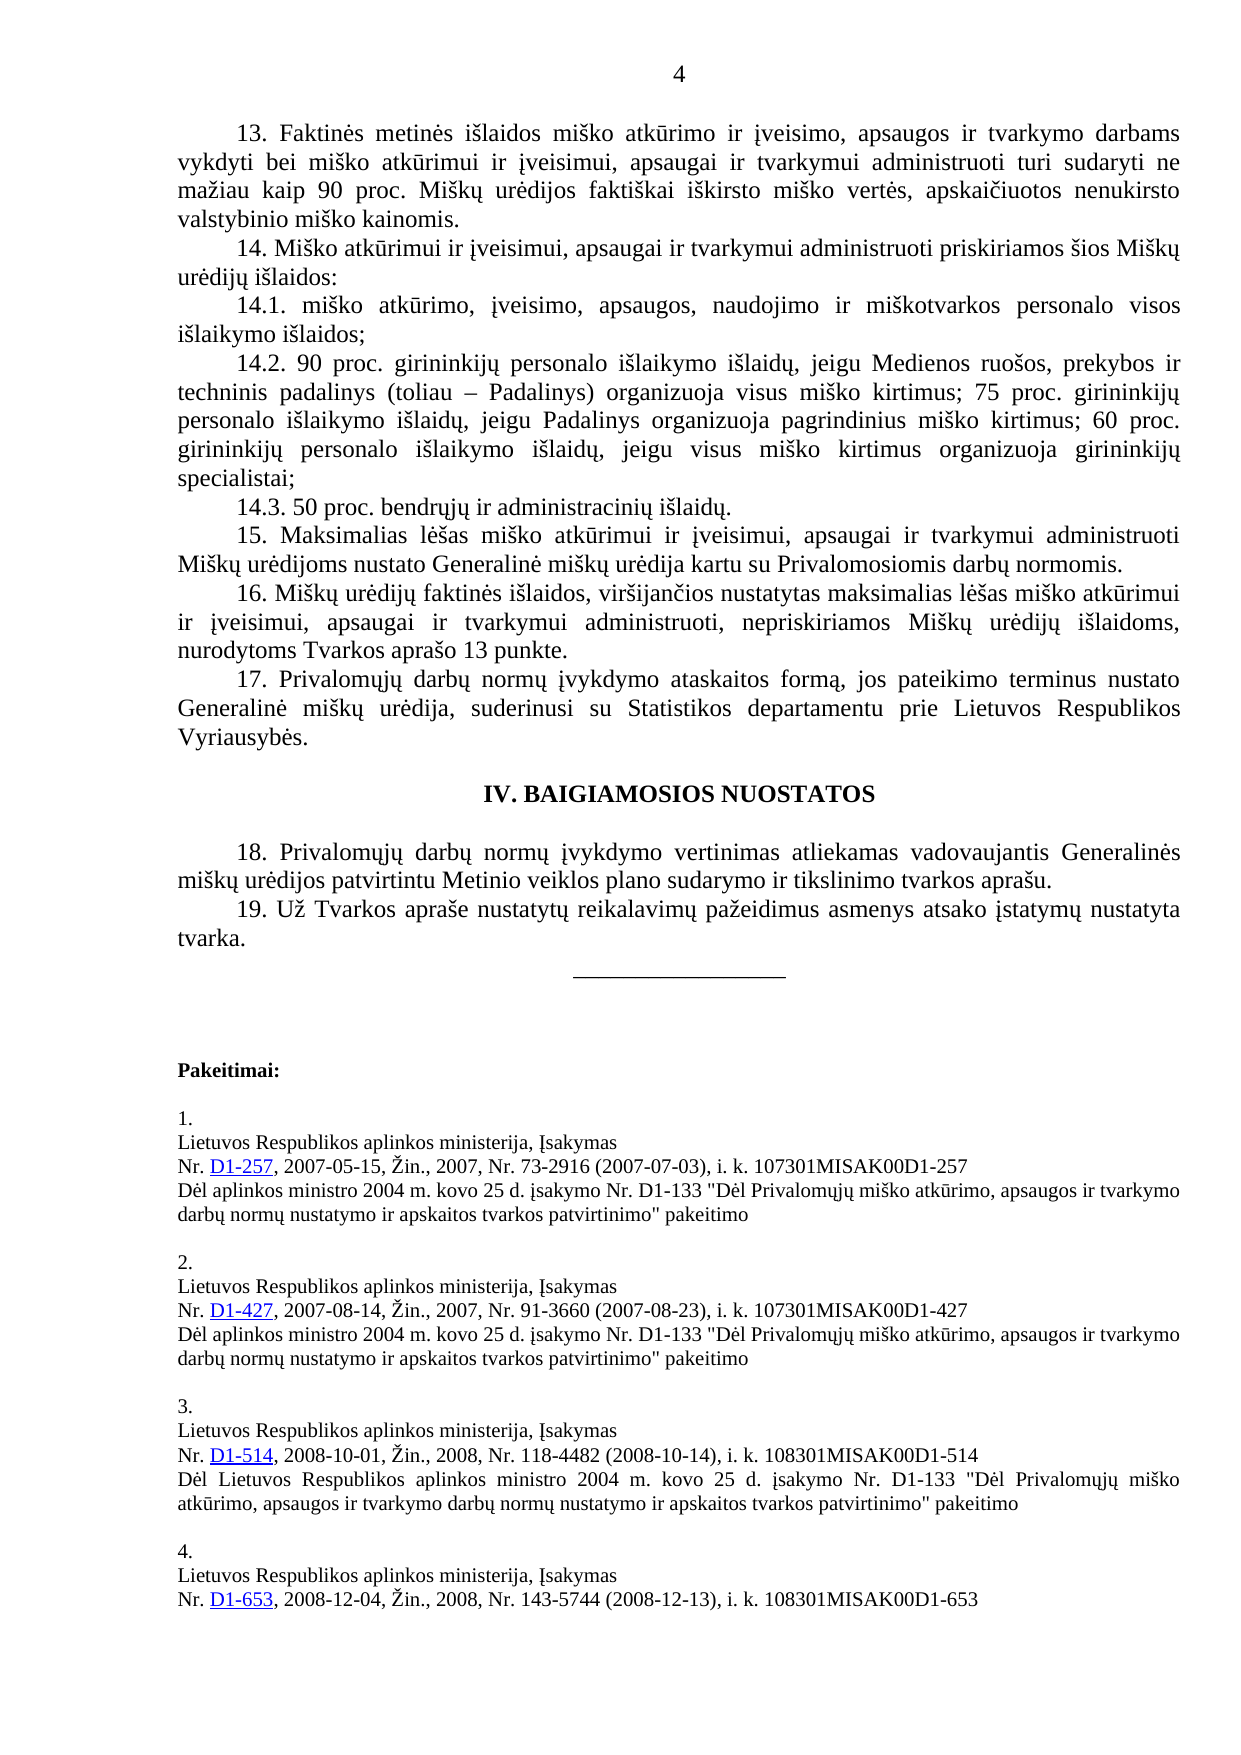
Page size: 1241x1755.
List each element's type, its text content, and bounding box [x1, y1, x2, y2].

text 19. Už Tvarkos apraše nustatytų reikalavimų pažeidimus asmenys atsako įstatymų nustatyta tvarka. [177, 894, 1181, 952]
text Dėl aplinkos ministro 2004 m. kovo 25 d. įsakymo Nr. D1-133 "Dėl Privalomųjų miško atkūrimo, apsaugos ir tvarkymo darbų normų nustatymo ir apskaitos tvarkos patvirtinimo" pakeitimo [177, 1322, 1181, 1370]
text IV. BAIGIAMOSIOS NUOSTATOS [177, 779, 1181, 808]
text Nr. D1-427, 2007-08-14, Žin., 2007, Nr. 91-3660 (2007-08-23), i. k. 107301MISAK00D1-427 [177, 1298, 1181, 1322]
text 17. Privalomųjų darbų normų įvykdymo ataskaitos formą, jos pateikimo terminus nustato Generalinė miškų urėdija, suderinusi su Statistikos departamentu prie Lietuvos Respublikos Vyriausybės. [177, 664, 1181, 751]
text 4. [177, 1539, 1181, 1563]
text Pakeitimai: [177, 1057, 1181, 1082]
text Dėl aplinkos ministro 2004 m. kovo 25 d. įsakymo Nr. D1-133 "Dėl Privalomųjų miško atkūrimo, apsaugos ir tvarkymo darbų normų nustatymo ir apskaitos tvarkos patvirtinimo" pakeitimo [177, 1178, 1181, 1226]
text Lietuvos Respublikos aplinkos ministerija, Įsakymas [177, 1418, 1181, 1442]
text 18. Privalomųjų darbų normų įvykdymo vertinimas atliekamas vadovaujantis Generalinės miškų urėdijos patvirtintu Metinio veiklos plano sudarymo ir tikslinimo tvarkos aprašu. [177, 837, 1181, 894]
text Lietuvos Respublikos aplinkos ministerija, Įsakymas [177, 1563, 1181, 1587]
text Dėl Lietuvos Respublikos aplinkos ministro 2004 m. kovo 25 d. įsakymo Nr. D1-133 "Dėl Privalomųjų miško atkūrimo, apsaugos ir tvarkymo darbų normų nustatymo ir apskaitos tvarkos patvirtinimo" pakeitimo [177, 1467, 1181, 1515]
text 3. [177, 1394, 1181, 1418]
text Lietuvos Respublikos aplinkos ministerija, Įsakymas [177, 1130, 1181, 1154]
text 13. Faktinės metinės išlaidos miško atkūrimo ir įveisimo, apsaugos ir tvarkymo darbams vykdyti bei miško atkūrimui ir įveisimui, apsaugai ir tvarkymui administruoti turi sudaryti ne mažiau kaip 90 proc. Miškų urėdijos faktiškai iškirsto miško vertės, apskaičiuotos nenukirsto valstybinio miško kainomis. [177, 118, 1181, 233]
text 14.3. 50 proc. bendrųjų ir administracinių išlaidų. [177, 492, 1181, 521]
text 2. [177, 1250, 1181, 1274]
text Nr. D1-257, 2007-05-15, Žin., 2007, Nr. 73-2916 (2007-07-03), i. k. 107301MISAK00D1-257 [177, 1154, 1181, 1178]
text Nr. D1-514, 2008-10-01, Žin., 2008, Nr. 118-4482 (2008-10-14), i. k. 108301MISAK00D1-514 [177, 1442, 1181, 1467]
text 14.2. 90 proc. girininkijų personalo išlaikymo išlaidų, jeigu Medienos ruošos, prekybos ir techninis padalinys (toliau – Padalinys) organizuoja visus miško kirtimus; 75 proc. girininkijų personalo išlaikymo išlaidų, jeigu Padalinys organizuoja pagrindinius miško kirtimus; 60 proc. girininkijų personalo išlaikymo išlaidų, jeigu visus miško kirtimus organizuoja girininkijų specialistai; [177, 348, 1181, 492]
text _________________ [177, 952, 1181, 981]
text 14. Miško atkūrimui ir įveisimui, apsaugai ir tvarkymui administruoti priskiriamos šios Miškų urėdijų išlaidos: [177, 233, 1181, 291]
text 15. Maksimalias lėšas miško atkūrimui ir įveisimui, apsaugai ir tvarkymui administruoti Miškų urėdijoms nustato Generalinė miškų urėdija kartu su Privalomosiomis darbų normomis. [177, 521, 1181, 578]
text 1. [177, 1106, 1181, 1130]
text 16. Miškų urėdijų faktinės išlaidos, viršijančios nustatytas maksimalias lėšas miško atkūrimui ir įveisimui, apsaugai ir tvarkymui administruoti, nepriskiriamos Miškų urėdijų išlaidoms, nurodytoms Tvarkos aprašo 13 punkte. [177, 578, 1181, 664]
text Nr. D1-653, 2008-12-04, Žin., 2008, Nr. 143-5744 (2008-12-13), i. k. 108301MISAK00D1-653 [177, 1587, 1181, 1611]
text Lietuvos Respublikos aplinkos ministerija, Įsakymas [177, 1274, 1181, 1298]
text 14.1. miško atkūrimo, įveisimo, apsaugos, naudojimo ir miškotvarkos personalo visos išlaikymo išlaidos; [177, 291, 1181, 348]
